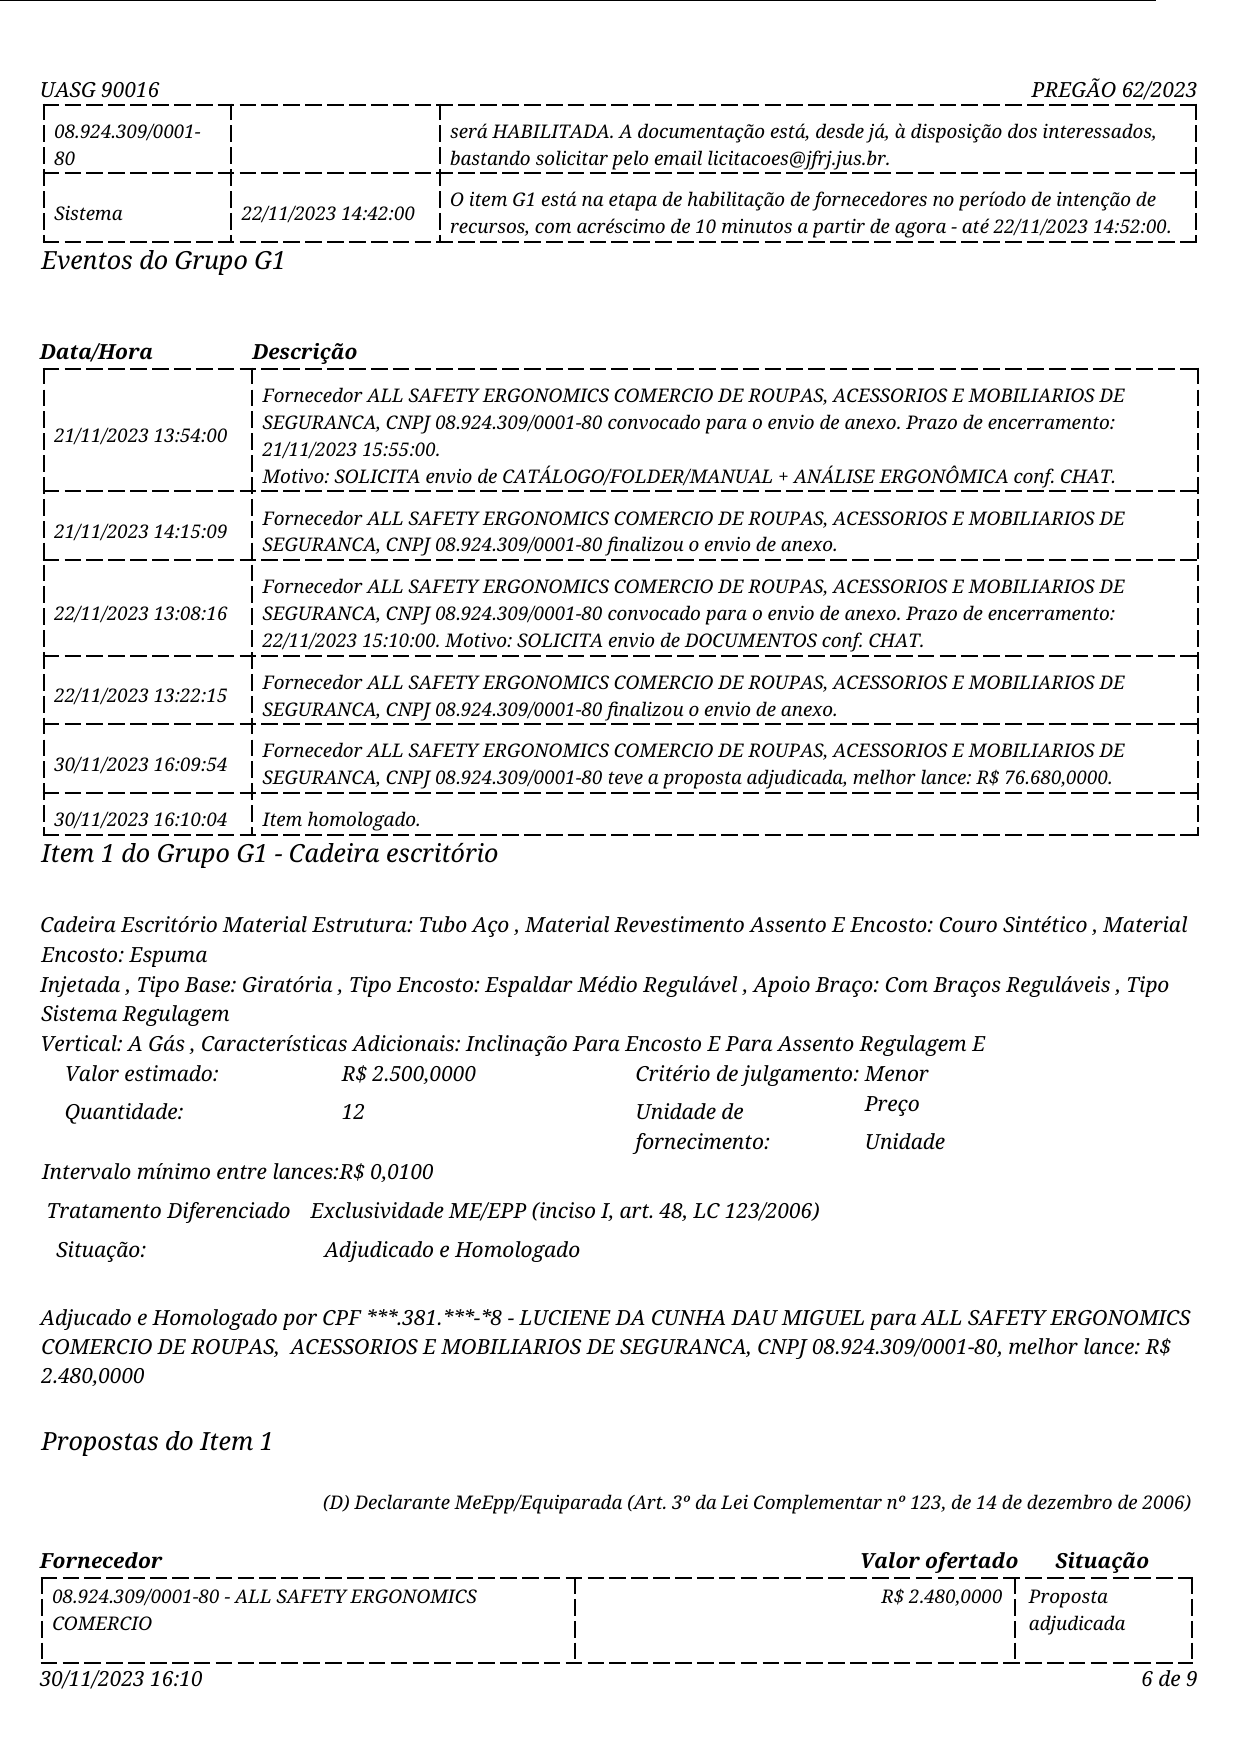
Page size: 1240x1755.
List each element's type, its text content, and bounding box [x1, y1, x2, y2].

text Fornecedor Valor ofertado Situação [39, 1547, 1200, 1575]
table_cell Fornecedor ALL SAFETY ERGONOMICS COMERCIO DE ROUPAS, ACESSORIOS E MOBILIARIOS DE SEGURANCA, CNPJ 08.924.309/0001-80 teve a proposta adjudicada, melhor lance: R$ 76.680,0000. [252, 723, 1198, 792]
table_cell Fornecedor ALL SAFETY ERGONOMICS COMERCIO DE ROUPAS, ACESSORIOS E MOBILIARIOS DE SEGURANCA, CNPJ 08.924.309/0001-80 finalizou o envio de anexo. [252, 655, 1198, 723]
text Tratamento Diferenciado Exclusividade ME/EPP (inciso I, art. 48, LC 123/2006) [39, 1196, 1200, 1225]
text Injetada , Tipo Base: Giratória , Tipo Encosto: Espaldar Médio Regulável , Apoio Braço: Com Braços Reguláveis , Tipo Sistema Regulagem [40, 970, 1200, 1028]
table_cell Fornecedor ALL SAFETY ERGONOMICS COMERCIO DE ROUPAS, ACESSORIOS E MOBILIARIOS DE SEGURANCA, CNPJ 08.924.309/0001-80 finalizou o envio de anexo. [252, 490, 1198, 559]
table_cell 30/11/2023 16:10:04 [44, 792, 252, 833]
table_cell Item homologado. [252, 792, 1198, 833]
table_header R$ 2.480,0000 [785, 1577, 1014, 1662]
table_cell 21/11/2023 14:15:09 [44, 490, 252, 559]
table_header Critério de julgamento: Unidade de fornecimento: [635, 1059, 864, 1157]
table_header Valor estimado: Quantidade: [65, 1059, 342, 1157]
text Data/Hora Descrição [39, 337, 1200, 366]
table_cell 22/11/2023 13:22:15 [44, 655, 252, 723]
table_header 21/11/2023 13:54:00 [44, 368, 252, 490]
table_header [575, 1577, 785, 1662]
table_cell O item G1 está na etapa de habilitação de fornecedores no período de intenção de recursos, com acréscimo de 10 minutos a partir de agora - até 22/11/2023 14:52:00. [440, 172, 1196, 241]
subtitle Propostas do Item 1 [41, 1423, 1200, 1457]
table_cell 30/11/2023 16:09:54 [44, 723, 252, 792]
text Vertical: A Gás , Características Adicionais: Inclinação Para Encosto E Para Assento Regulagem E [40, 1029, 1200, 1058]
table_cell 08.924.309/0001-80 [44, 104, 231, 172]
table_cell Fornecedor ALL SAFETY ERGONOMICS COMERCIO DE ROUPAS, ACESSORIOS E MOBILIARIOS DE SEGURANCA, CNPJ 08.924.309/0001-80 convocado para o envio de anexo. Prazo de encerramento: 22/11/2023 15:10:00. Motivo: SOLICITA envio de DOCUMENTOS conf. CHAT. [252, 559, 1198, 654]
table_cell será HABILITADA. A documentação está, desde já, à disposição dos interessados, bastando solicitar pelo email licitacoes@jfrj.jus.br. [440, 104, 1196, 172]
text Intervalo mínimo entre lances: R$ 0,0100 [39, 1157, 1200, 1186]
table_header R$ 2.500,0000 12 [342, 1059, 635, 1157]
text Situação: Adjudicado e Homologado [39, 1235, 1200, 1264]
table_cell 22/11/2023 14:42:00 [231, 172, 439, 241]
subtitle Eventos do Grupo G1 [41, 243, 1200, 277]
table_header 08.924.309/0001-80 - ALL SAFETY ERGONOMICS COMERCIO [42, 1577, 575, 1662]
text Adjucado e Homologado por CPF ***.381.***-*8 - LUCIENE DA CUNHA DAU MIGUEL para ALL SAFETY ERGONOMICS COMERCIO DE ROUPAS, ACESSORIOS E MOBILIARIOS DE SEGURANCA, CNPJ 08.924.309/0001-80, melhor lance: R$ 2.480,0000 [40, 1303, 1200, 1390]
table_header Fornecedor ALL SAFETY ERGONOMICS COMERCIO DE ROUPAS, ACESSORIOS E MOBILIARIOS DE SEGURANCA, CNPJ 08.924.309/0001-80 convocado para o envio de anexo. Prazo de encerramento: 21/11/2023 15:55:00. Motivo: SOLICITA envio de CATÁLOGO/FOLDER/MANUAL + ANÁLISE ERGONÔMICA conf. CHAT. [252, 368, 1198, 490]
table_cell Sistema [44, 172, 231, 241]
table_header Menor Preço Unidade [865, 1059, 971, 1157]
text Cadeira Escritório Material Estrutura: Tubo Aço , Material Revestimento Assento E Encosto: Couro Sintético , Material Encosto: Espuma [40, 911, 1200, 968]
subtitle Item 1 do Grupo G1 - Cadeira escritório [41, 836, 1200, 869]
table_cell [231, 104, 439, 172]
table_header Proposta adjudicada [1015, 1577, 1192, 1662]
table_cell 22/11/2023 13:08:16 [44, 559, 252, 654]
text (D) Declarante MeEpp/Equiparada (Art. 3º da Lei Complementar nº 123, de 14 de dezembro de 2006) [39, 1490, 1193, 1515]
